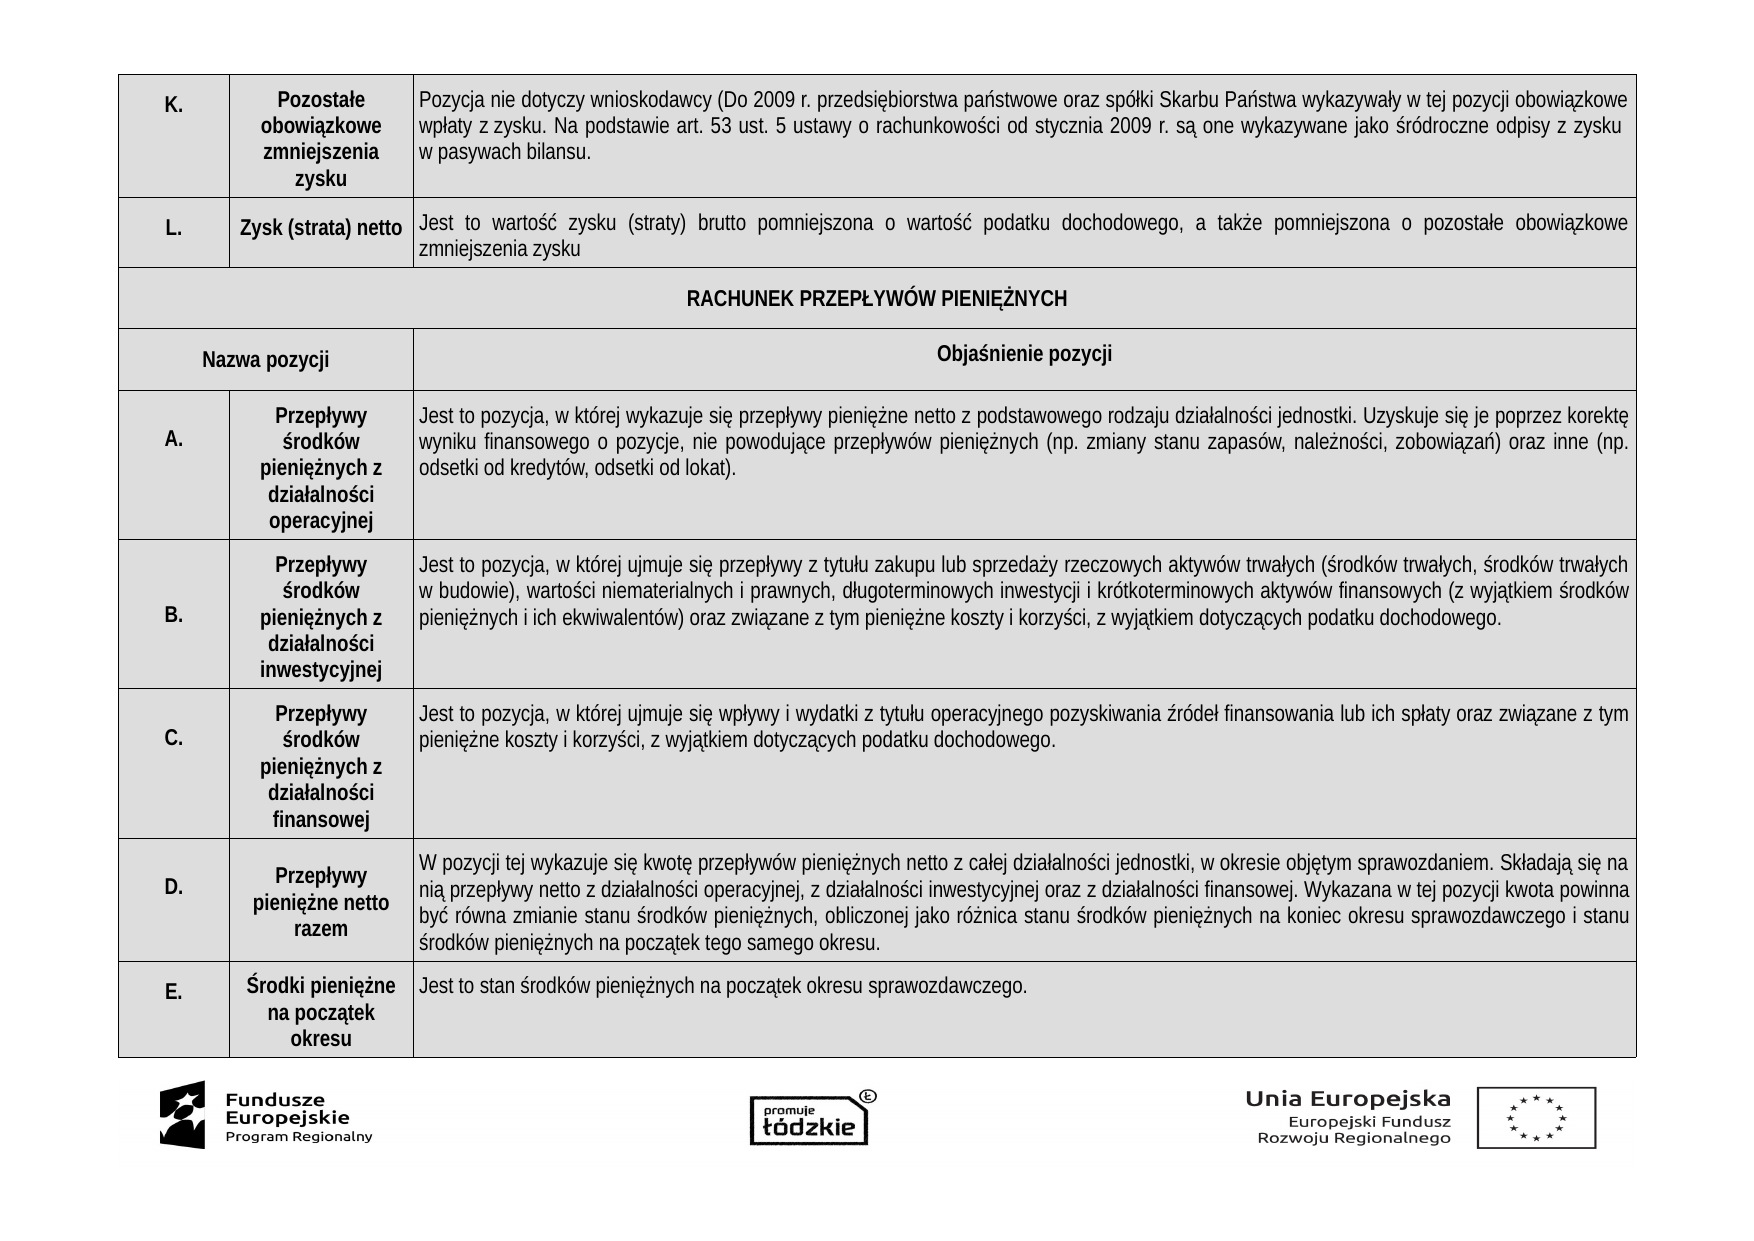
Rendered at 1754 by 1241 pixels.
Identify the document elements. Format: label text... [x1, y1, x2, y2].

table_cell K. [119, 75, 229, 197]
table_cell Środki pieniężne na początek okresu [230, 962, 413, 1057]
table_cell W pozycji tej wykazuje się kwotę przepływów pieniężnych netto z całej działalności jednostki, w okresie objętym sprawozdaniem. Składają się na nią przepływy netto z działalności operacyjnej, z działalności inwestycyjnej oraz z działalności finansowej. Wykazana w tej pozycji kwota powinna być równa zmianie stanu środków pieniężnych, obliczonej jako różnica stanu środków pieniężnych na koniec okresu sprawozdawczego i stanu środków pieniężnych na początek tego samego okresu. [414, 839, 1636, 961]
table_cell Zysk (strata) netto [230, 198, 413, 267]
table_cell E. [119, 962, 229, 1057]
table_cell Objaśnienie pozycji [414, 329, 1636, 390]
table_cell Jest to pozycja, w której wykazuje się przepływy pieniężne netto z podstawowego rodzaju działalności jednostki. Uzyskuje się je poprzez korektę wyniku finansowego o pozycje, nie powodujące przepływów pieniężnych (np. zmiany stanu zapasów, należności, zobowiązań) oraz inne (np. odsetki od kredytów, odsetki od lokat). [414, 391, 1636, 539]
table_cell Jest to wartość zysku (straty) brutto pomniejszona o wartość podatku dochodowego, a także pomniejszona o pozostałe obowiązkowe zmniejszenia zysku [414, 198, 1636, 267]
table_cell Pozycja nie dotyczy wnioskodawcy (Do 2009 r. przedsiębiorstwa państwowe oraz spółki Skarbu Państwa wykazywały w tej pozycji obowiązkowe wpłaty z zysku. Na podstawie art. 53 ust. 5 ustawy o rachunkowości od stycznia 2009 r. są one wykazywane jako śródroczne odpisy z zysku w pasywach bilansu. [414, 75, 1636, 197]
table_cell C. [119, 689, 229, 838]
table_cell B. [119, 540, 229, 688]
table_cell Pozostałe obowiązkowe zmniejszenia zysku [230, 75, 413, 197]
table_cell A. [119, 391, 229, 539]
table_cell RACHUNEK PRZEPŁYWÓW PIENIĘŻNYCH [119, 268, 1636, 328]
table_cell Przepływy środków pieniężnych z działalności operacyjnej [230, 391, 413, 539]
table_cell D. [119, 839, 229, 961]
table_cell Jest to pozycja, w której ujmuje się wpływy i wydatki z tytułu operacyjnego pozyskiwania źródeł finansowania lub ich spłaty oraz związane z tym pieniężne koszty i korzyści, z wyjątkiem dotyczących podatku dochodowego. [414, 689, 1636, 838]
table_cell Przepływy środków pieniężnych z działalności inwestycyjnej [230, 540, 413, 688]
table_cell Jest to stan środków pieniężnych na początek okresu sprawozdawczego. [414, 962, 1636, 1057]
table_cell Nazwa pozycji [119, 329, 413, 390]
table_cell Przepływy środków pieniężnych z działalności finansowej [230, 689, 413, 838]
table_cell L. [119, 198, 229, 267]
table_cell Przepływy pieniężne netto razem [230, 839, 413, 961]
picture [118, 1080, 1636, 1167]
table_cell Jest to pozycja, w której ujmuje się przepływy z tytułu zakupu lub sprzedaży rzeczowych aktywów trwałych (środków trwałych, środków trwałych w budowie), wartości niematerialnych i prawnych, długoterminowych inwestycji i krótkoterminowych aktywów finansowych (z wyjątkiem środków pieniężnych i ich ekwiwalentów) oraz związane z tym pieniężne koszty i korzyści, z wyjątkiem dotyczących podatku dochodowego. [414, 540, 1636, 688]
